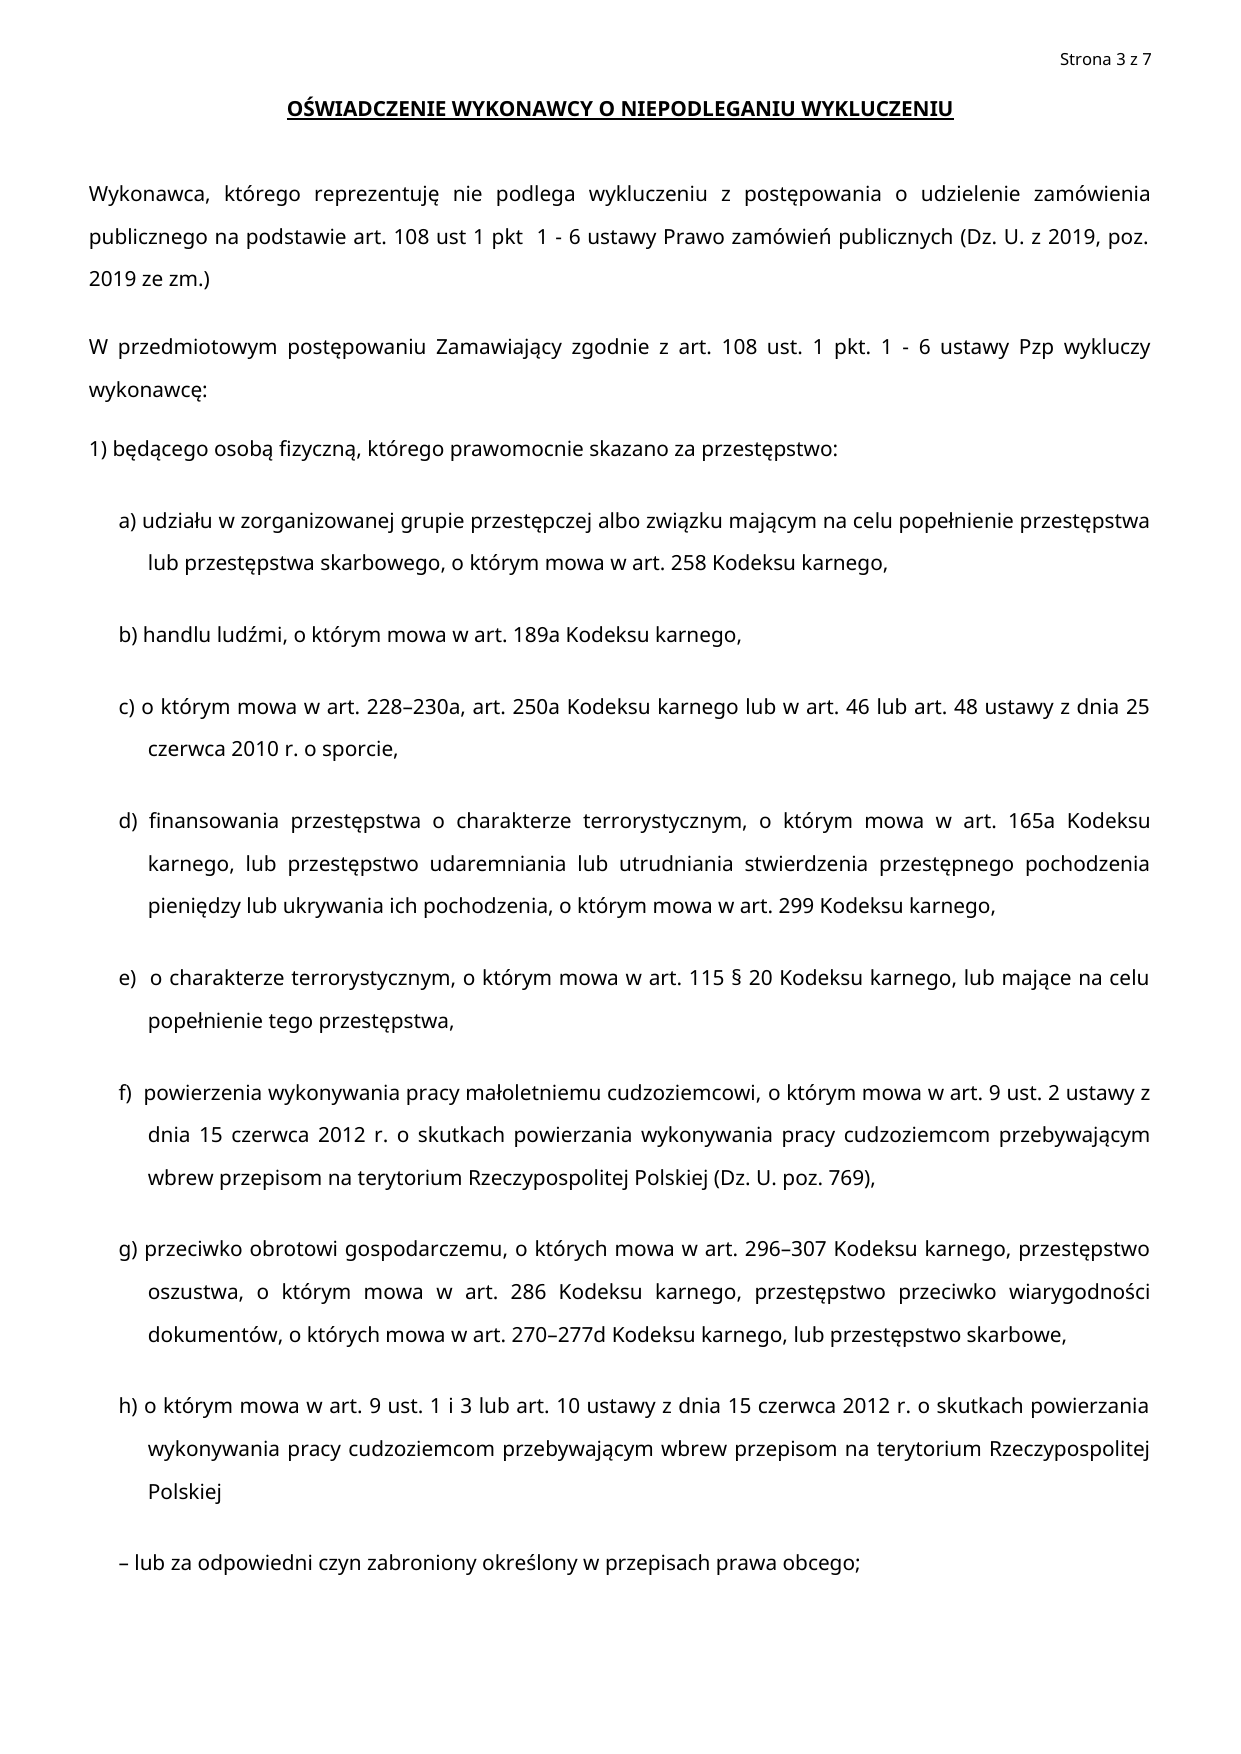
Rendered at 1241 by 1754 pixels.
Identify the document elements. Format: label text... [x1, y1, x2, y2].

text f) powierzenia wykonywania pracy małoletniemu cudzoziemcowi, o którym mowa w art. 9 ust. 2 ustawy z dnia 15 czerwca 2012 r. o skutkach powierzania wykonywania pracy cudzoziemcom przebywającym wbrew przepisom na terytorium Rzeczypospolitej Polskiej (Dz. U. poz. 769), [118, 1078, 1152, 1191]
text – lub za odpowiedni czyn zabroniony określony w przepisach prawa obcego; [118, 1548, 1152, 1577]
text 1) będącego osobą fizyczną, którego prawomocnie skazano za przestępstwo: [89, 434, 1152, 462]
text a) udziału w zorganizowanej grupie przestępczej albo związku mającym na celu popełnienie przestępstwa lub przestępstwa skarbowego, o którym mowa w art. 258 Kodeksu karnego, [118, 506, 1152, 577]
text W przedmiotowym postępowaniu Zamawiający zgodnie z art. 108 ust. 1 pkt. 1 - 6 ustawy Pzp wykluczy wykonawcę: [89, 332, 1152, 403]
text h) o którym mowa w art. 9 ust. 1 i 3 lub art. 10 ustawy z dnia 15 czerwca 2012 r. o skutkach powierzania wykonywania pracy cudzoziemcom przebywającym wbrew przepisom na terytorium Rzeczypospolitej Polskiej [118, 1392, 1152, 1505]
text OŚWIADCZENIE WYKONAWCY O NIEPODLEGANIU WYKLUCZENIU [89, 94, 1152, 122]
text b) handlu ludźmi, o którym mowa w art. 189a Kodeksu karnego, [118, 620, 1152, 648]
text Wykonawca, którego reprezentuję nie podlega wykluczeniu z postępowania o udzielenie zamówienia publicznego na podstawie art. 108 ust 1 pkt 1 - 6 ustawy Prawo zamówień publicznych (Dz. U. z 2019, poz. 2019 ze zm.) [89, 179, 1152, 293]
text g) przeciwko obrotowi gospodarczemu, o których mowa w art. 296–307 Kodeksu karnego, przestępstwo oszustwa, o którym mowa w art. 286 Kodeksu karnego, przestępstwo przeciwko wiarygodności dokumentów, o których mowa w art. 270–277d Kodeksu karnego, lub przestępstwo skarbowe, [118, 1234, 1152, 1348]
text e) o charakterze terrorystycznym, o którym mowa w art. 115 § 20 Kodeksu karnego, lub mające na celu popełnienie tego przestępstwa, [118, 963, 1152, 1034]
text d) finansowania przestępstwa o charakterze terrorystycznym, o którym mowa w art. 165a Kodeksu karnego, lub przestępstwo udaremniania lub utrudniania stwierdzenia przestępnego pochodzenia pieniędzy lub ukrywania ich pochodzenia, o którym mowa w art. 299 Kodeksu karnego, [118, 806, 1152, 920]
text c) o którym mowa w art. 228–230a, art. 250a Kodeksu karnego lub w art. 46 lub art. 48 ustawy z dnia 25 czerwca 2010 r. o sporcie, [118, 692, 1152, 763]
